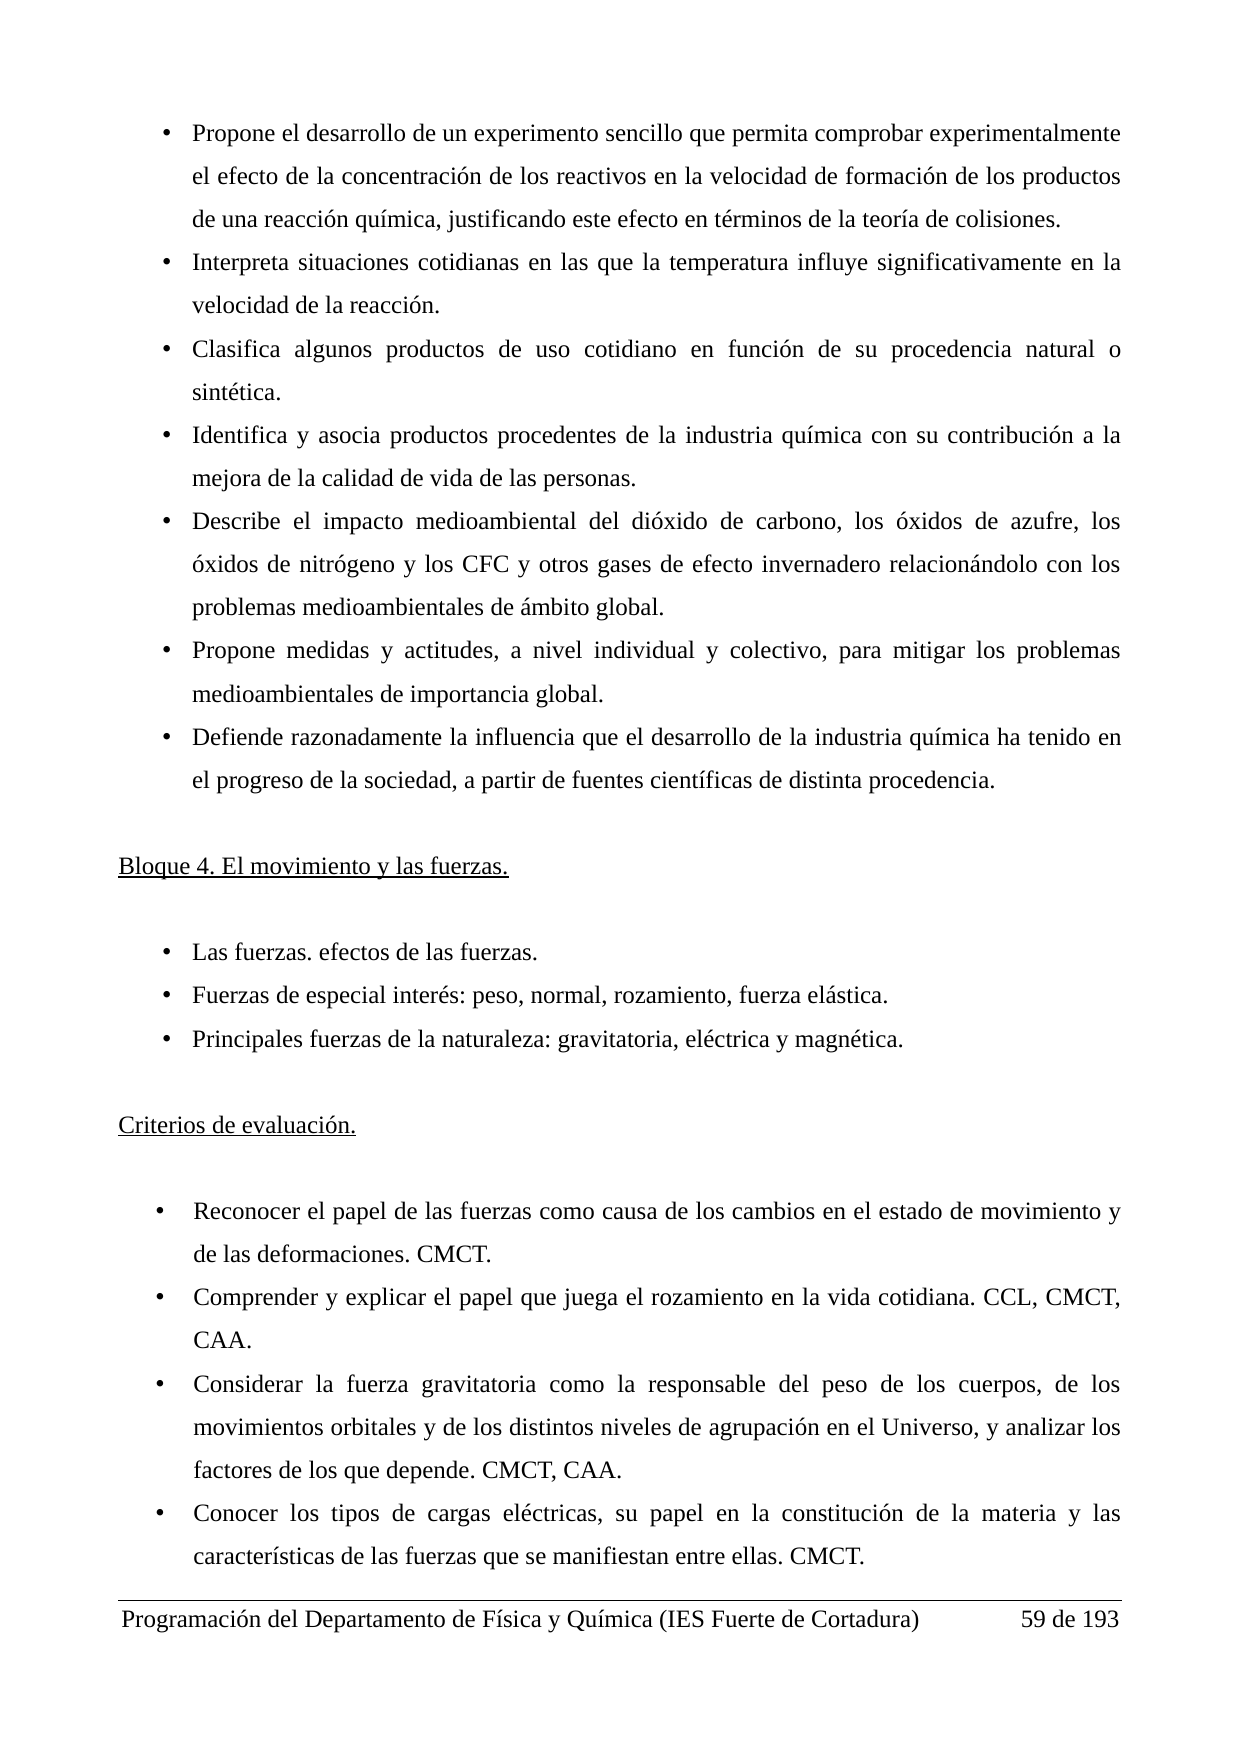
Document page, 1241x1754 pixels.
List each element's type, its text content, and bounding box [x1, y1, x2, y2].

list Defiende razonadamente la influencia que el desarrollo de la industria química ha tenido en el progreso de la sociedad, a partir de fuentes científicas de distinta procedencia. [162, 722, 1122, 794]
list Identifica y asocia productos procedentes de la industria química con su contribución a la mejora de la calidad de vida de las personas. [162, 420, 1122, 492]
list Propone el desarrollo de un experimento sencillo que permita comprobar experimentalmente el efecto de la concentración de los reactivos en la velocidad de formación de los productos de una reacción química, justificando este efecto en términos de la teoría de colisiones. [162, 118, 1122, 233]
list Clasifica algunos productos de uso cotidiano en función de su procedencia natural o sintética. [162, 334, 1122, 406]
list Fuerzas de especial interés: peso, normal, rozamiento, fuerza elástica. [162, 981, 1122, 1009]
list Principales fuerzas de la naturaleza: gravitatoria, eléctrica y magnética. [162, 1024, 1122, 1052]
list Describe el impacto medioambiental del dióxido de carbono, los óxidos de azufre, los óxidos de nitrógeno y los CFC y otros gases de efecto invernadero relacionándolo con los problemas medioambientales de ámbito global. [162, 506, 1122, 621]
list Reconocer el papel de las fuerzas como causa de los cambios en el estado de movimiento y de las deformaciones. CMCT. [156, 1196, 1122, 1268]
list Las fuerzas. efectos de las fuerzas. [162, 937, 1122, 966]
list Considerar la fuerza gravitatoria como la responsable del peso de los cuerpos, de los movimientos orbitales y de los distintos niveles de agrupación en el Universo, y analizar los factores de los que depende. CMCT, CAA. [156, 1369, 1122, 1484]
list Propone medidas y actitudes, a nivel individual y colectivo, para mitigar los problemas medioambientales de importancia global. [162, 636, 1122, 707]
list Interpreta situaciones cotidianas en las que la temperatura influye significativamente en la velocidad de la reacción. [162, 247, 1122, 319]
text Bloque 4. El movimiento y las fuerzas. [118, 851, 1122, 880]
list Conocer los tipos de cargas eléctricas, su papel en la constitución de la materia y las características de las fuerzas que se manifiestan entre ellas. CMCT. [156, 1498, 1122, 1570]
list Comprender y explicar el papel que juega el rozamiento en la vida cotidiana. CCL, CMCT, CAA. [156, 1282, 1122, 1354]
text Criterios de evaluación. [118, 1110, 1122, 1139]
